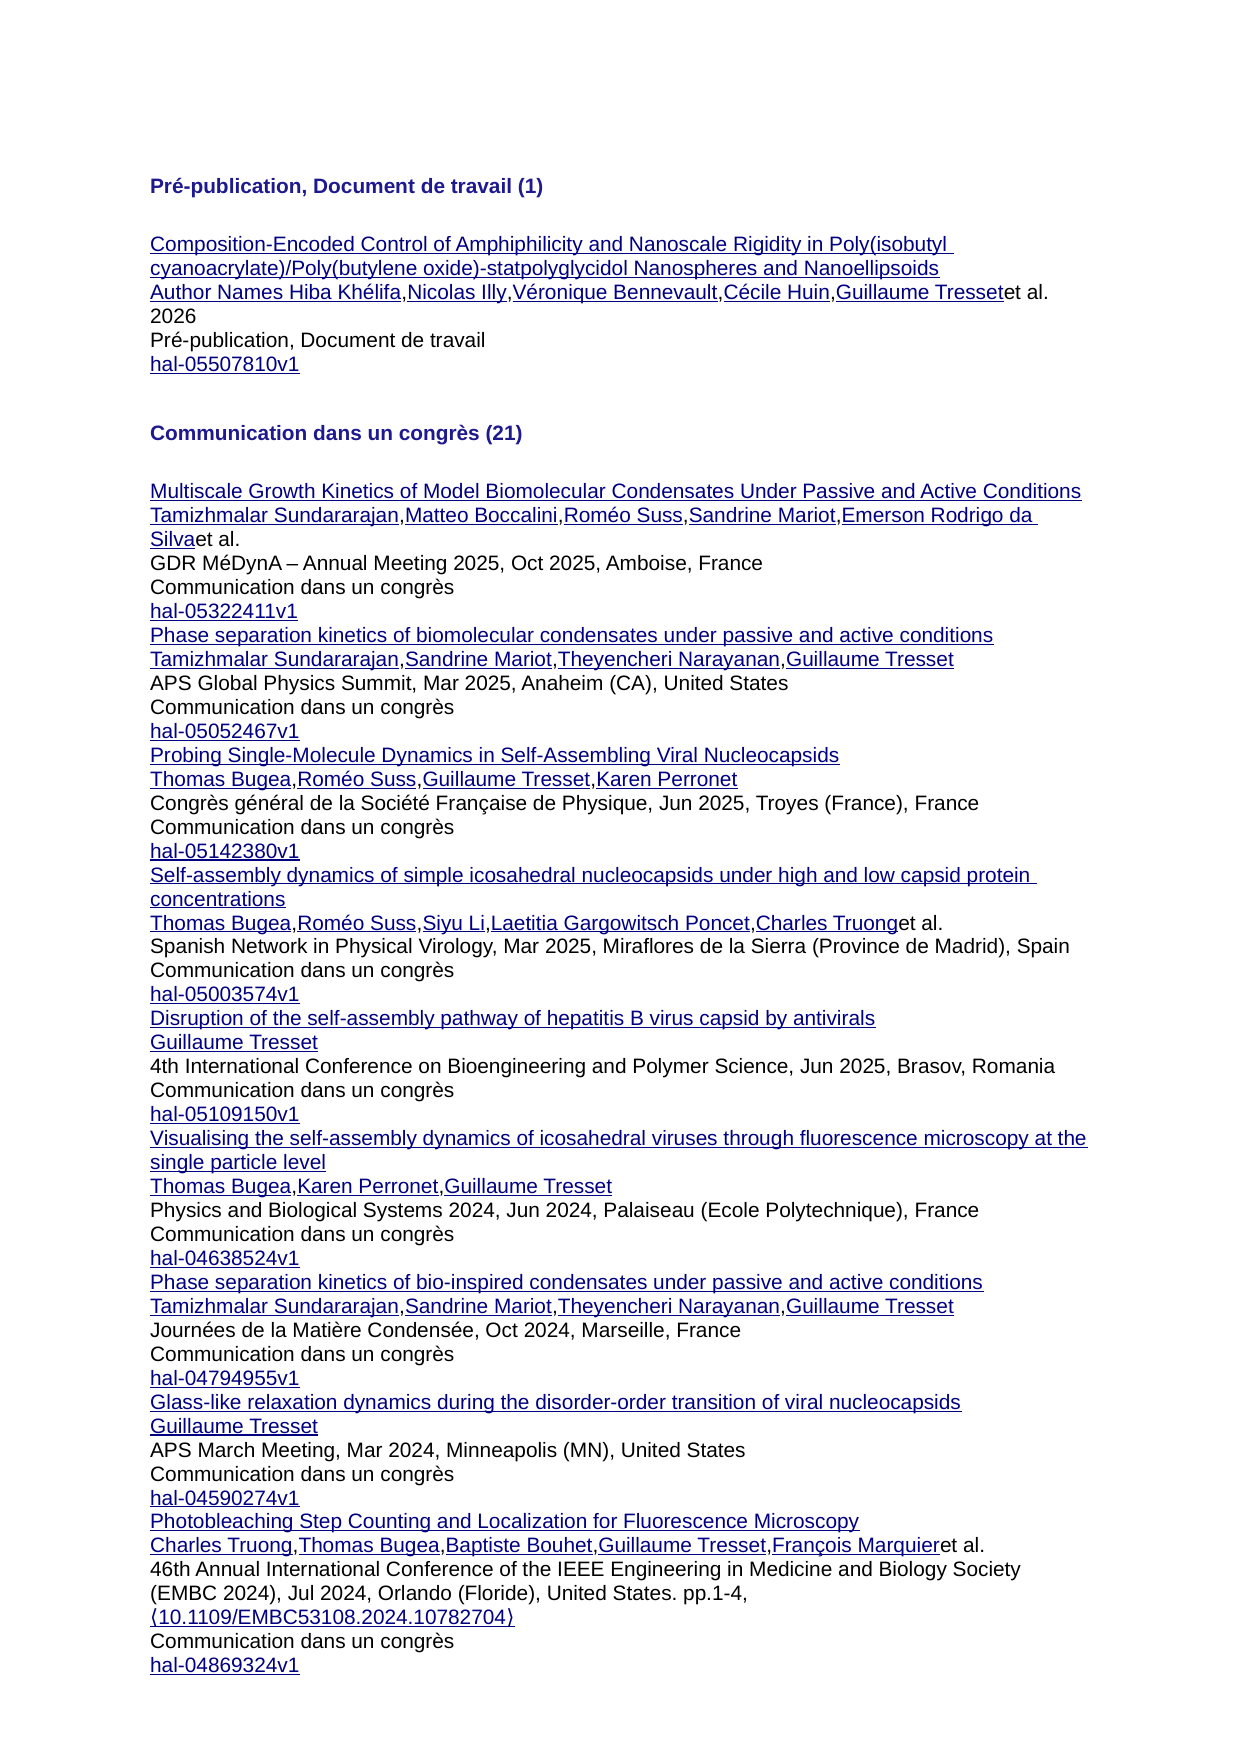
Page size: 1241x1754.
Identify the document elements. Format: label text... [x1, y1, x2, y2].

table_cell Glass-like relaxation dynamics during the disorder-order transition of viral nucleocapsids Guillaume Tresset APS March Meeting, Mar 2024, Minneapolis (MN), United States Communication dans un congrès hal-04590274v1 [150, 1390, 1090, 1509]
table_cell Self-assembly dynamics of simple icosahedral nucleocapsids under high and low capsid protein concentrations Thomas Bugea,Roméo Suss,Siyu Li,Laetitia Gargowitsch Poncet,Charles Truonget al. Spanish Network in Physical Virology, Mar 2025, Miraflores de la Sierra (Province de Madrid), Spain Communication dans un congrès hal-05003574v1 [150, 863, 1090, 1006]
table_header Composition-Encoded Control of Amphiphilicity and Nanoscale Rigidity in Poly(isobutyl cyanoacrylate)/Poly(butylene oxide)-statpolyglycidol Nanospheres and Nanoellipsoids Author Names Hiba Khélifa,Nicolas Illy,Véronique Bennevault,Cécile Huin,Guillaume Tressetet al. 2026 Pré-publication, Document de travail hal-05507810v1 [150, 232, 1090, 376]
table_header Multiscale Growth Kinetics of Model Biomolecular Condensates Under Passive and Active Conditions Tamizhmalar Sundararajan,Matteo Boccalini,Roméo Suss,Sandrine Mariot,Emerson Rodrigo da Silvaet al. GDR MéDynA – Annual Meeting 2025, Oct 2025, Amboise, France Communication dans un congrès hal-05322411v1 [150, 479, 1090, 623]
table_cell Phase separation kinetics of biomolecular condensates under passive and active conditions Tamizhmalar Sundararajan,Sandrine Mariot,Theyencheri Narayanan,Guillaume Tresset APS Global Physics Summit, Mar 2025, Anaheim (CA), United States Communication dans un congrès hal-05052467v1 [150, 623, 1090, 743]
table_cell Disruption of the self-assembly pathway of hepatitis B virus capsid by antivirals Guillaume Tresset 4th International Conference on Bioengineering and Polymer Science, Jun 2025, Brasov, Romania Communication dans un congrès hal-05109150v1 [150, 1006, 1090, 1126]
table_cell Probing Single-Molecule Dynamics in Self-Assembling Viral Nucleocapsids Thomas Bugea,Roméo Suss,Guillaume Tresset,Karen Perronet Congrès général de la Société Française de Physique, Jun 2025, Troyes (France), France Communication dans un congrès hal-05142380v1 [150, 743, 1090, 862]
table_cell Phase separation kinetics of bio-inspired condensates under passive and active conditions Tamizhmalar Sundararajan,Sandrine Mariot,Theyencheri Narayanan,Guillaume Tresset Journées de la Matière Condensée, Oct 2024, Marseille, France Communication dans un congrès hal-04794955v1 [150, 1270, 1090, 1389]
table_cell Visualising the self-assembly dynamics of icosahedral viruses through fluorescence microscopy at the single particle level Thomas Bugea,Karen Perronet,Guillaume Tresset Physics and Biological Systems 2024, Jun 2024, Palaiseau (Ecole Polytechnique), France Communication dans un congrès hal-04638524v1 [150, 1126, 1090, 1270]
subtitle Pré-publication, Document de travail (1) [150, 174, 1090, 198]
subtitle Communication dans un congrès (21) [150, 421, 1090, 445]
table_cell Photobleaching Step Counting and Localization for Fluorescence Microscopy Charles Truong,Thomas Bugea,Baptiste Bouhet,Guillaume Tresset,François Marquieret al. 46th Annual International Conference of the IEEE Engineering in Medicine and Biology Society (EMBC 2024), Jul 2024, Orlando (Floride), United States. pp.1-4, ⟨10.1109/EMBC53108.2024.10782704⟩ Communication dans un congrès hal-04869324v1 [150, 1509, 1090, 1677]
